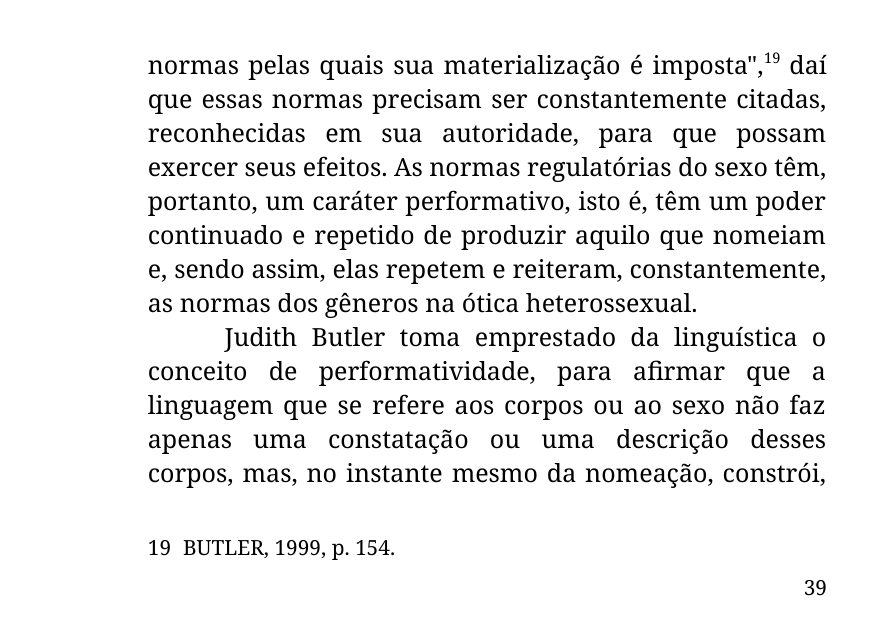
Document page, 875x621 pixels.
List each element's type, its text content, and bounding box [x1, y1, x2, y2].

text Judith Butler toma emprestado da linguística o conceito de performatividade, para afirmar que a linguagem que se refere aos corpos ou ao sexo não faz apenas uma constatação ou uma descrição desses corpos, mas, no instante mesmo da nomeação, constrói, [148, 320, 827, 490]
text BUTLER, 1999, p. 154. [148, 533, 827, 561]
text normas pelas quais sua materialização é imposta", daí que essas normas precisam ser constantemente citadas, reconhecidas em sua autoridade, para que possam exercer seus efeitos. As normas regulatórias do sexo têm, portanto, um caráter performativo, isto é, têm um poder continuado e repetido de produzir aquilo que nomeiam e, sendo assim, elas repetem e reiteram, constantemente, as normas dos gêneros na ótica heterossexual. [148, 47, 827, 320]
